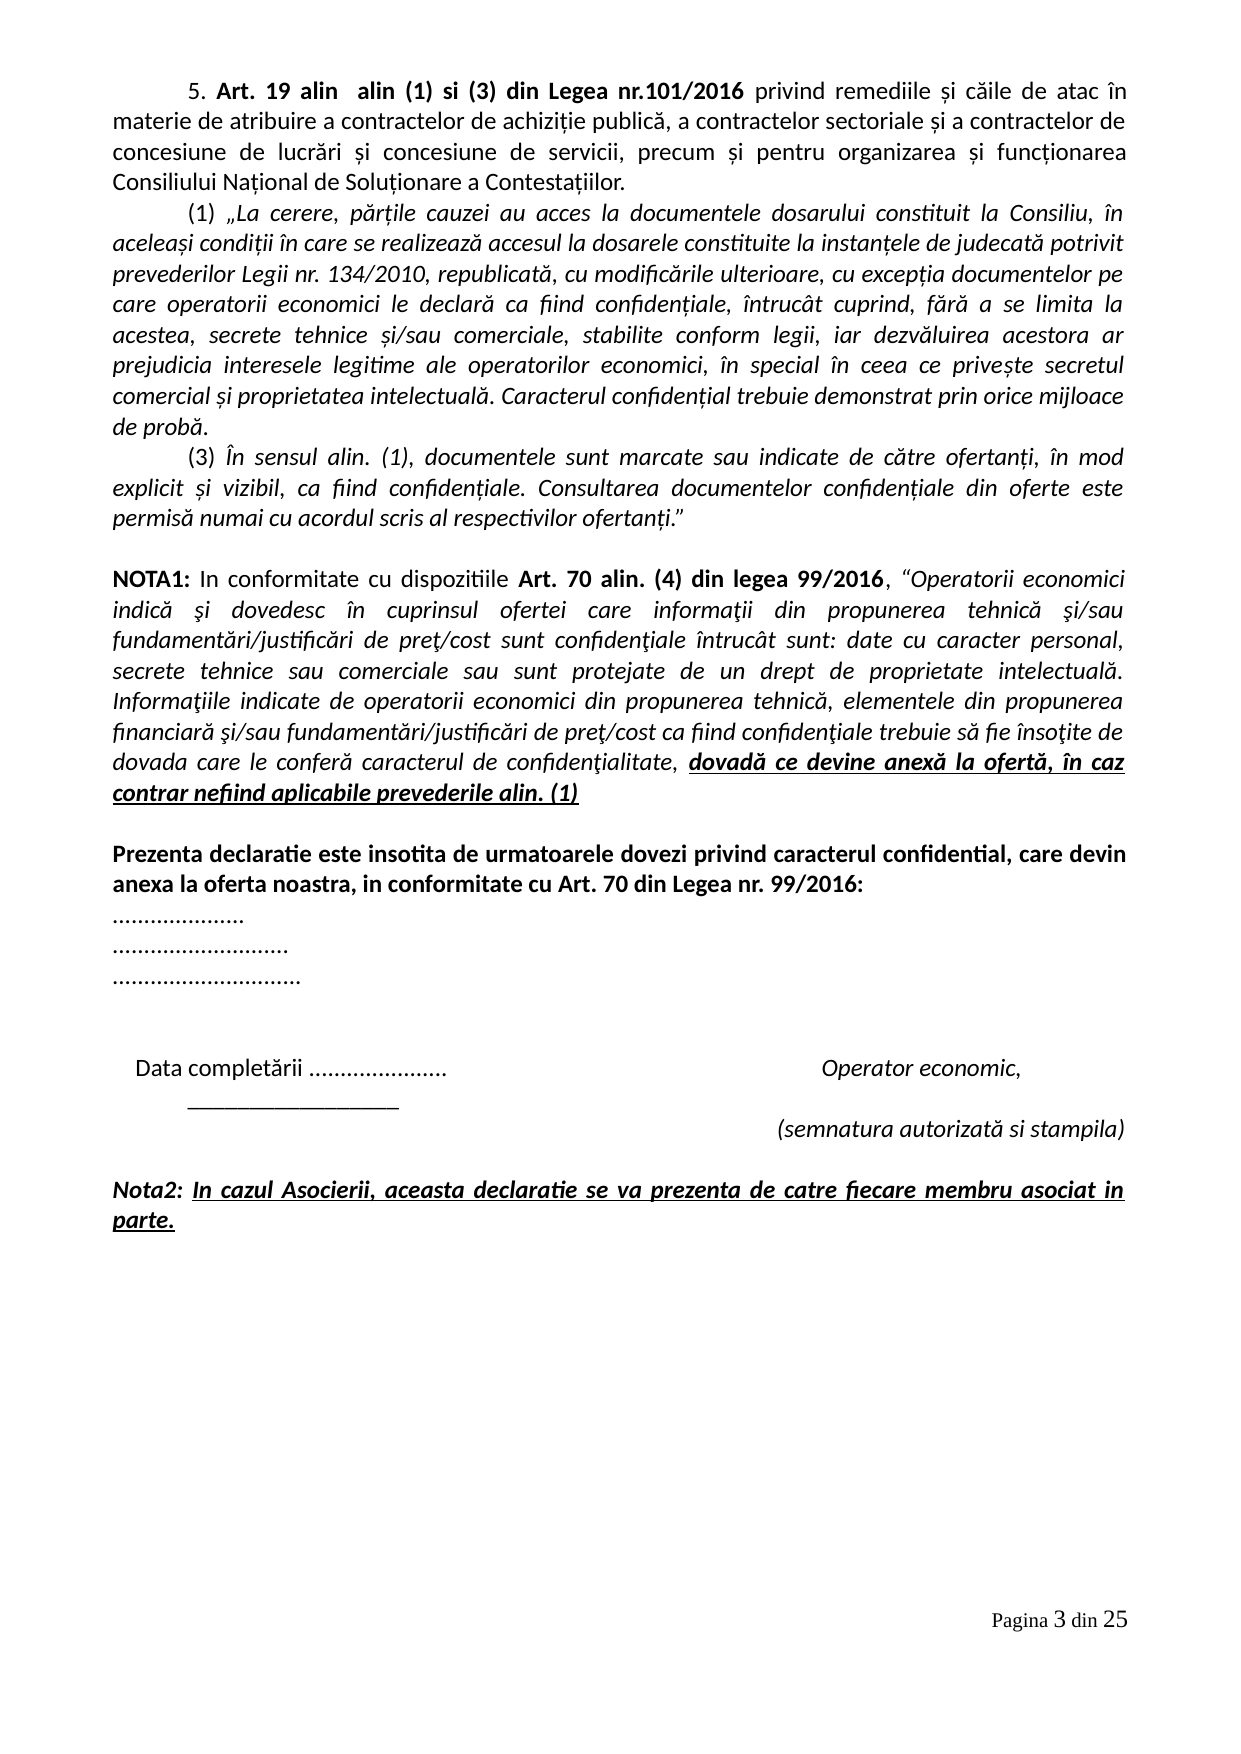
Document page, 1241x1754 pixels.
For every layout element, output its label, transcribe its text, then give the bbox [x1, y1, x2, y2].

text NOTA1: In conformitate cu dispozitiile Art. 70 alin. (4) din legea 99/2016, “Operatorii economici indică şi dovedesc în cuprinsul ofertei care informaţii din propunerea tehnică şi/sau fundamentări/justificări de preţ/cost sunt confidenţiale întrucât sunt: date cu caracter personal, secrete tehnice sau comerciale sau sunt protejate de un drept de proprietate intelectuală. Informaţiile indicate de operatorii economici din propunerea tehnică, elementele din propunerea financiară şi/sau fundamentări/justificări de preţ/cost ca fiind confidenţiale trebuie să fie însoţite de dovada care le conferă caracterul de confidenţialitate, dovadă ce devine anexă la ofertă, în caz contrar nefiind aplicabile prevederile alin. (1) [112, 563, 1128, 807]
text .............................. [112, 960, 1128, 991]
text (1) „La cerere, părţile cauzei au acces la documentele dosarului constituit la Consiliu, în aceleaşi condiţii în care se realizează accesul la dosarele constituite la instanţele de judecată potrivit prevederilor Legii nr. 134/2010, republicată, cu modificările ulterioare, cu excepţia documentelor pe care operatorii economici le declară ca fiind confidenţiale, întrucât cuprind, fără a se limita la acestea, secrete tehnice şi/sau comerciale, stabilite conform legii, iar dezvăluirea acestora ar prejudicia interesele legitime ale operatorilor economici, în special în ceea ce priveşte secretul comercial şi proprietatea intelectuală. Caracterul confidenţial trebuie demonstrat prin orice mijloace de probă. [112, 197, 1128, 441]
text Prezenta declaratie este insotita de urmatoarele dovezi privind caracterul confidential, care devin anexa la oferta noastra, in conformitate cu Art. 70 din Legea nr. 99/2016: [112, 838, 1128, 899]
text 5. Art. 19 alin alin (1) si (3) din Legea nr.101/2016 privind remediile şi căile de atac în materie de atribuire a contractelor de achiziţie publică, a contractelor sectoriale şi a contractelor de concesiune de lucrări şi concesiune de servicii, precum şi pentru organizarea şi funcţionarea Consiliului Naţional de Soluţionare a Contestaţiilor. [112, 75, 1128, 197]
text Data completării ...................... Operator economic, _________________ [112, 1052, 1128, 1113]
text Nota2: In cazul Asocierii, aceasta declaratie se va prezenta de catre fiecare membru asociat in parte. [112, 1174, 1128, 1235]
text (3) În sensul alin. (1), documentele sunt marcate sau indicate de către ofertanţi, în mod explicit şi vizibil, ca fiind confidenţiale. Consultarea documentelor confidenţiale din oferte este permisă numai cu acordul scris al respectivilor ofertanţi.” [112, 441, 1128, 533]
text (semnatura autorizată si stampila) [112, 1113, 1128, 1143]
text ..................... [112, 899, 1128, 929]
text ............................ [112, 929, 1128, 960]
